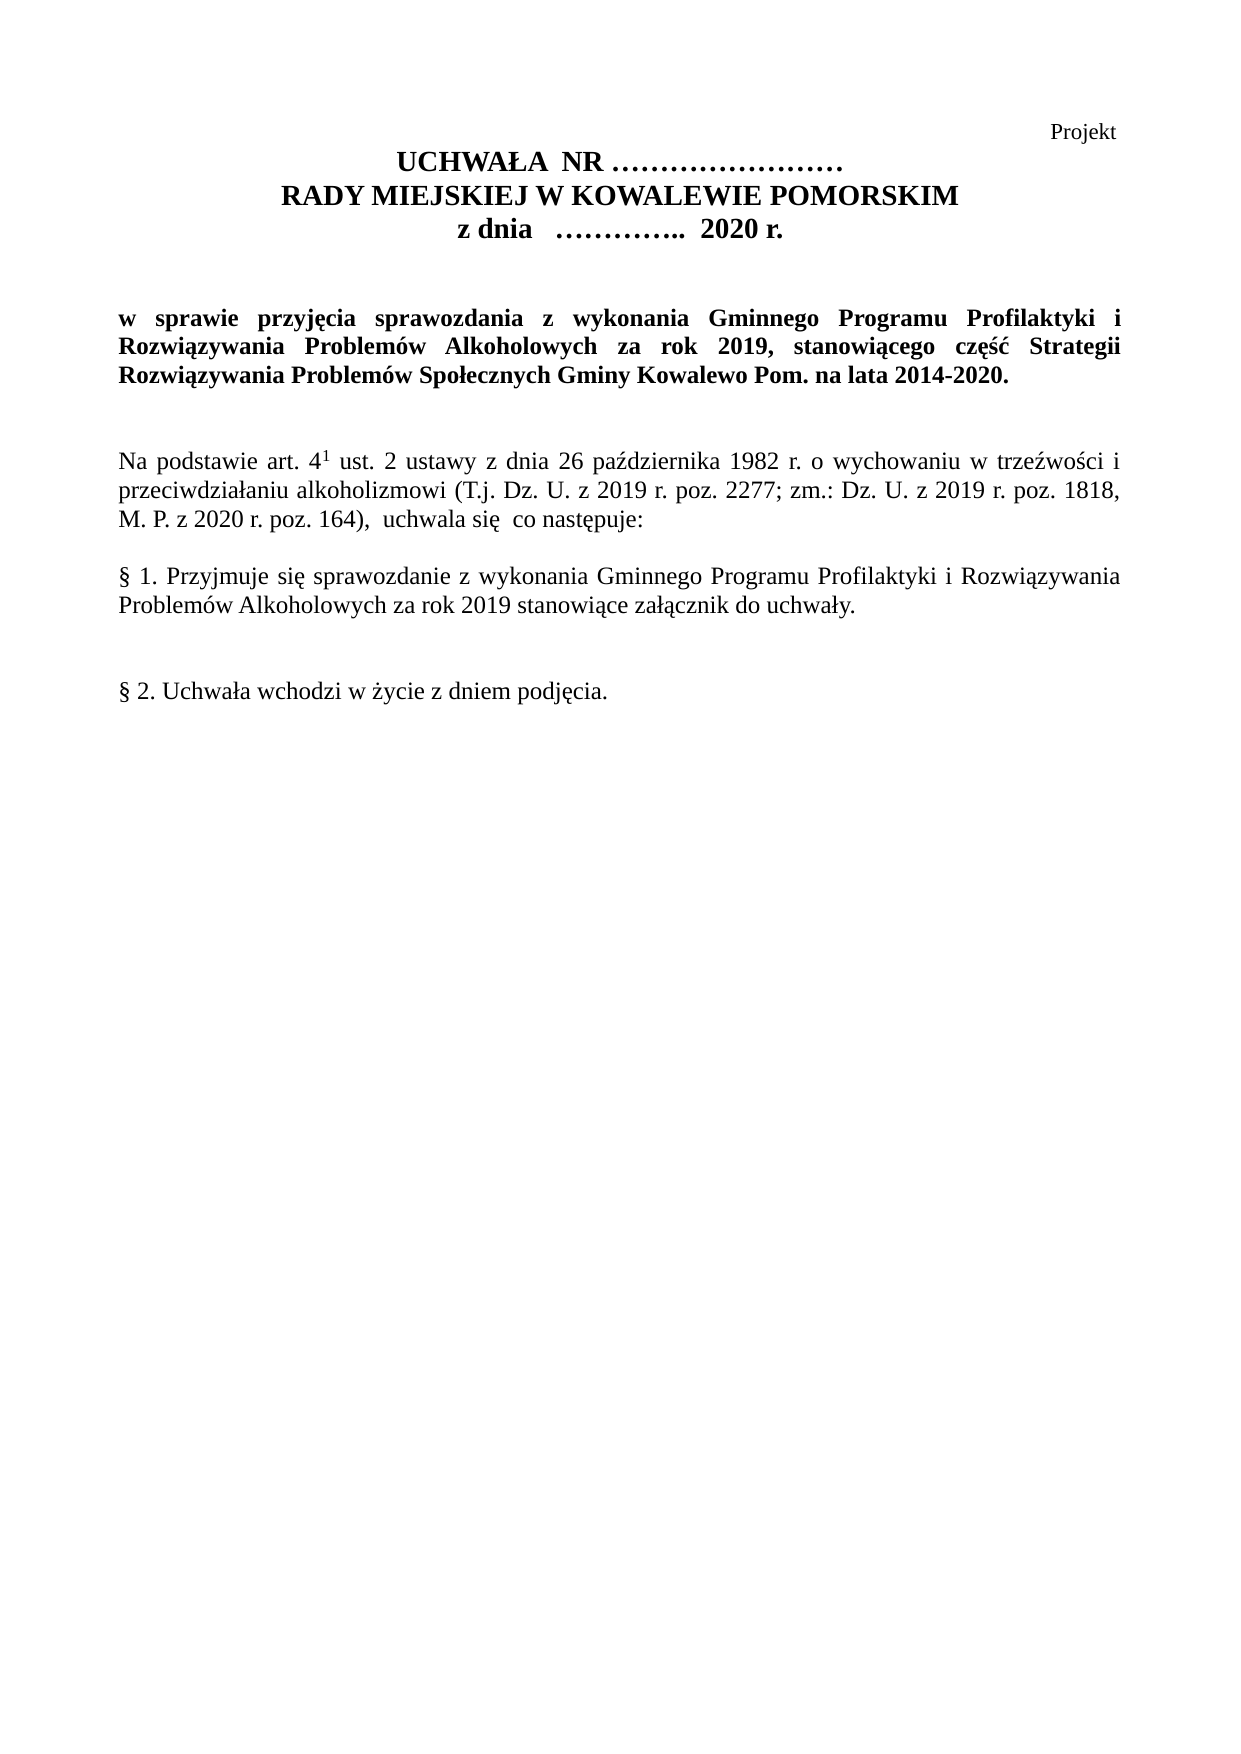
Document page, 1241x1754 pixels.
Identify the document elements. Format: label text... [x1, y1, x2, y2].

text RADY MIEJSKIEJ W KOWALEWIE POMORSKIM [118, 178, 1122, 212]
text w sprawie przyjęcia sprawozdania z wykonania Gminnego Programu Profilaktyki i Rozwiązywania Problemów Alkoholowych za rok 2019, stanowiącego część Strategii Rozwiązywania Problemów Społecznych Gminy Kowalewo Pom. na lata 2014-2020. [118, 303, 1122, 389]
text Na podstawie art. 41 ust. 2 ustawy z dnia 26 października 1982 r. o wychowaniu w trzeźwości i przeciwdziałaniu alkoholizmowi (T.j. Dz. U. z 2019 r. poz. 2277; zm.: Dz. U. z 2019 r. poz. 1818, M. P. z 2020 r. poz. 164), uchwala się co następuje: [118, 446, 1122, 533]
text Projekt [118, 118, 1122, 144]
text § 2. Uchwała wchodzi w życie z dniem podjęcia. [118, 676, 1122, 705]
text z dnia ………….. 2020 r. [118, 212, 1122, 245]
text § 1. Przyjmuje się sprawozdanie z wykonania Gminnego Programu Profilaktyki i Rozwiązywania Problemów Alkoholowych za rok 2019 stanowiące załącznik do uchwały. [118, 561, 1122, 619]
text UCHWAŁA NR …………………… [118, 144, 1122, 178]
